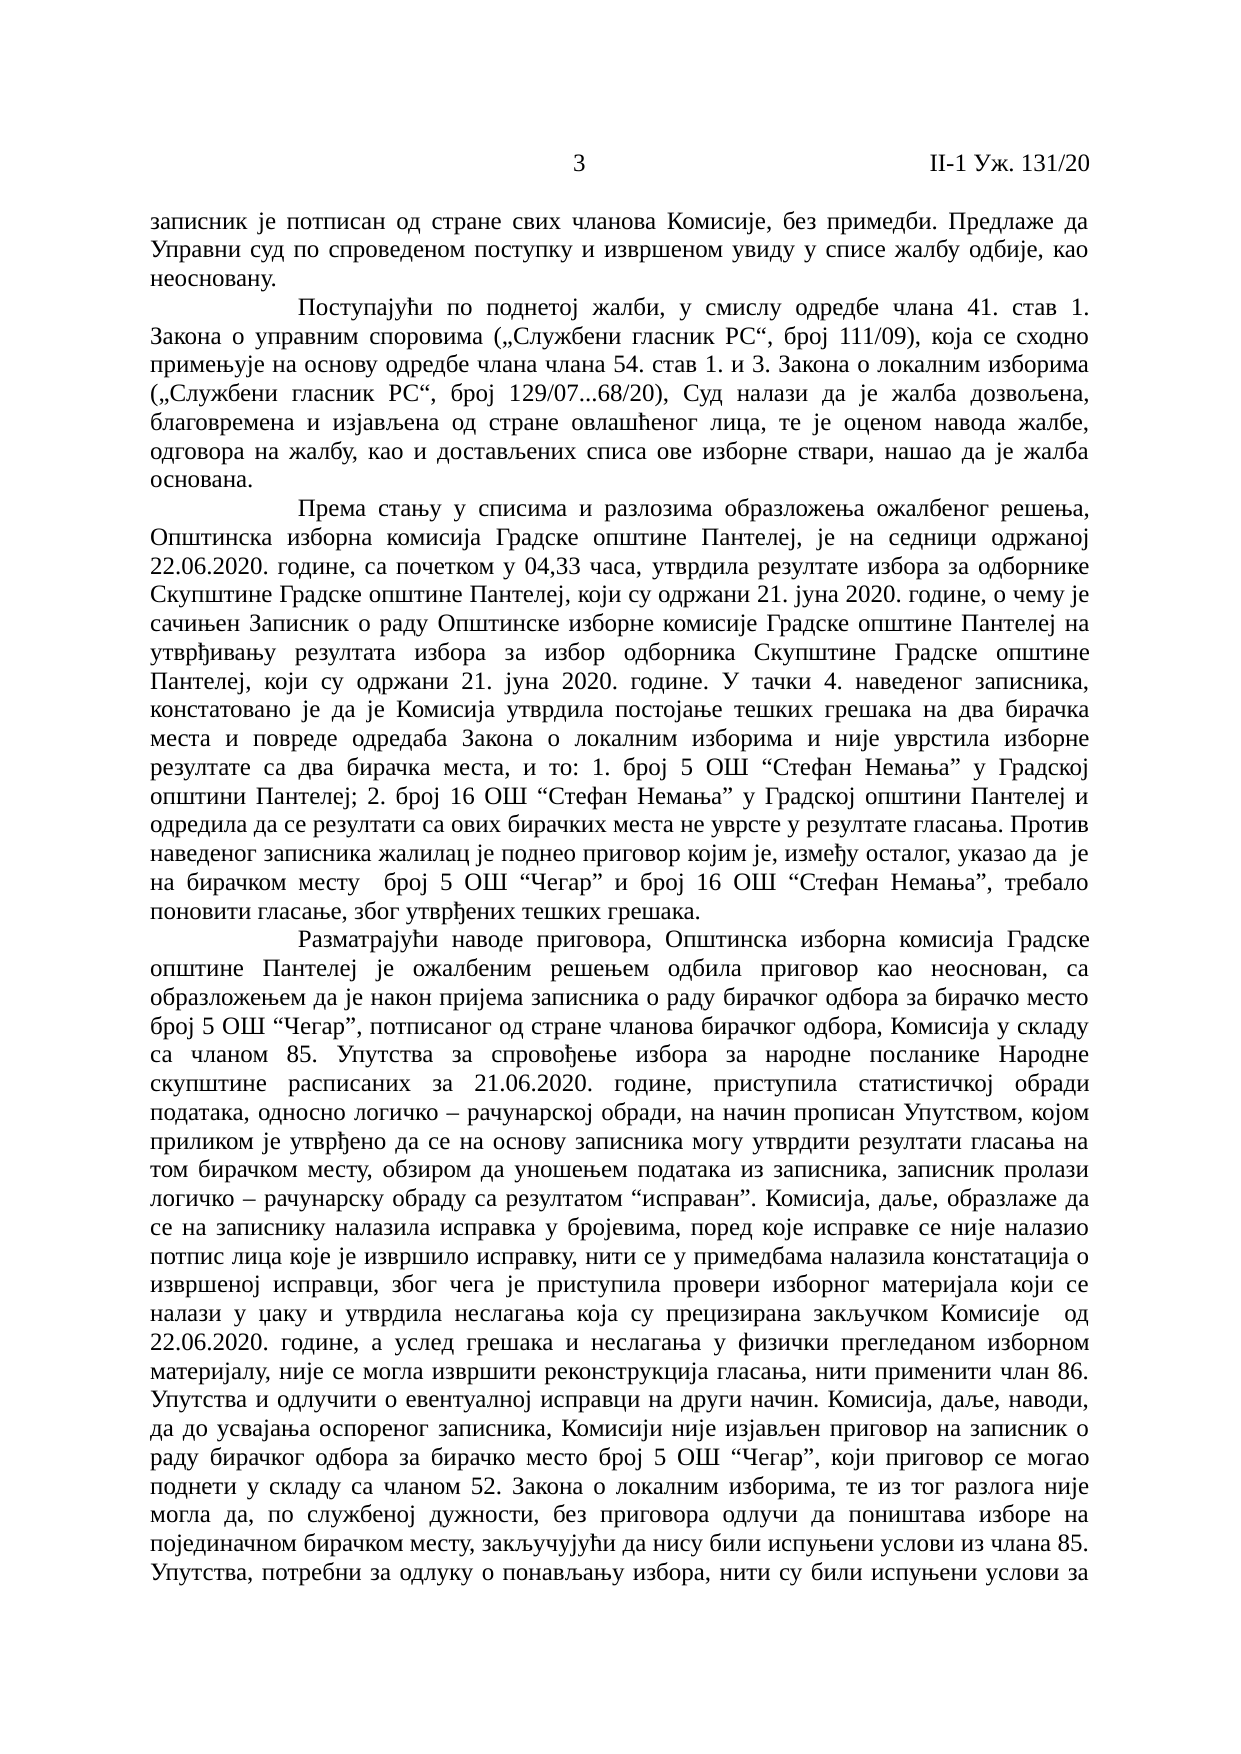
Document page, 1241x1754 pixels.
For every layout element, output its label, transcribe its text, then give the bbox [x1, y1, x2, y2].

text записник је потписан од стране свих чланова Комисије, без примедби. Предлаже да Управни суд по спроведеном поступку и извршеном увиду у списе жалбу одбије, као неосновану. [150, 206, 1090, 292]
text Поступајући по поднетој жалби, у смислу одредбе члана 41. став 1. Закона о управним споровима („Службени гласник РС“, број 111/09), која се сходно примењује на основу одредбе члана члана 54. став 1. и 3. Закона о локалним изборима („Службени гласник РС“, број 129/07...68/20), Суд налази да је жалба дозвољена, благовремена и изјављена од стране овлашћеног лица, те је оценом навода жалбе, одговора на жалбу, као и достављених списа ове изборне ствари, нашао да је жалба основана. [150, 292, 1090, 493]
text Према стању у списима и разлозима образложења ожалбеног решења, Општинска изборна комисија Градске општине Пантелеј, је на седници одржаној 22.06.2020. године, са почетком у 04,33 часа, утврдила резултате избора за одборнике Скупштине Градске општине Пантелеј, који су одржани 21. јуна 2020. године, о чему је сачињен Записник о раду Општинске изборне комисије Градске општине Пантелеј на утврђивању резултата избора за избор одборника Скупштине Градске општине Пантелеј, који су одржани 21. јуна 2020. године. У тачки 4. наведеног записника, констатовано је да је Комисија утврдила постојање тешких грешака на два бирачка места и повреде одредаба Закона о локалним изборима и није уврстила изборне резултате са два бирачка места, и то: 1. број 5 ОШ “Стефан Немања” у Градској општини Пантелеј; 2. број 16 ОШ “Стефан Немања” у Градској општини Пантелеј и одредила да се резултати са ових бирачких места не уврсте у резултате гласања. Против наведеног записника жалилац је поднео приговор којим је, између осталог, указао да је на бирачком месту број 5 ОШ “Чегар” и број 16 ОШ “Стефан Немања”, требало поновити гласање, због утврђених тешких грешака. [150, 493, 1090, 924]
text Разматрајући наводе приговора, Општинска изборна комисија Градске општине Пантелеј је ожалбеним решењем одбила приговор као неоснован, са образложењем да је након пријема записника о раду бирачког одбора за бирачко место број 5 ОШ “Чегар”, потписаног од стране чланова бирачког одбора, Комисија у складу са чланом 85. Упутства за спровођење избора за народне посланике Народне скупштине расписаних за 21.06.2020. године, приступила статистичкој обради података, односно логичко – рачунарској обради, на начин прописан Упутством, којом приликом је утврђено да се на основу записника могу утврдити резултати гласања на том бирачком месту, обзиром да уношењем података из записника, записник пролази логичко – рачунарску обраду са резултатом “исправан”. Комисија, даље, образлаже да се на записнику налазила исправка у бројевима, поред које исправке се није налазио потпис лица које је извршило исправку, нити се у примедбама налазила констатација о извршеној исправци, због чега је приступила провери изборног материјала који се налази у џаку и утврдила неслагања која су прецизирана закључком Комисије од 22.06.2020. године, а услед грешака и неслагања у физички прегледаном изборном материјалу, није се могла извршити реконструкција гласања, нити применити члан 86. Упутства и одлучити о евентуалној исправци на други начин. Комисија, даље, наводи, да до усвајања оспореног записника, Комисији није изјављен приговор на записник о раду бирачког одбора за бирачко место број 5 ОШ “Чегар”, који приговор се могао поднети у складу са чланом 52. Закона о локалним изборима, те из тог разлога није могла да, по службеној дужности, без приговора одлучи да поништава изборе на појединачном бирачком месту, закључујући да нису били испуњени услови из члана 85. Упутства, потребни за одлуку о понављању избора, нити су били испуњени услови за [150, 924, 1090, 1586]
